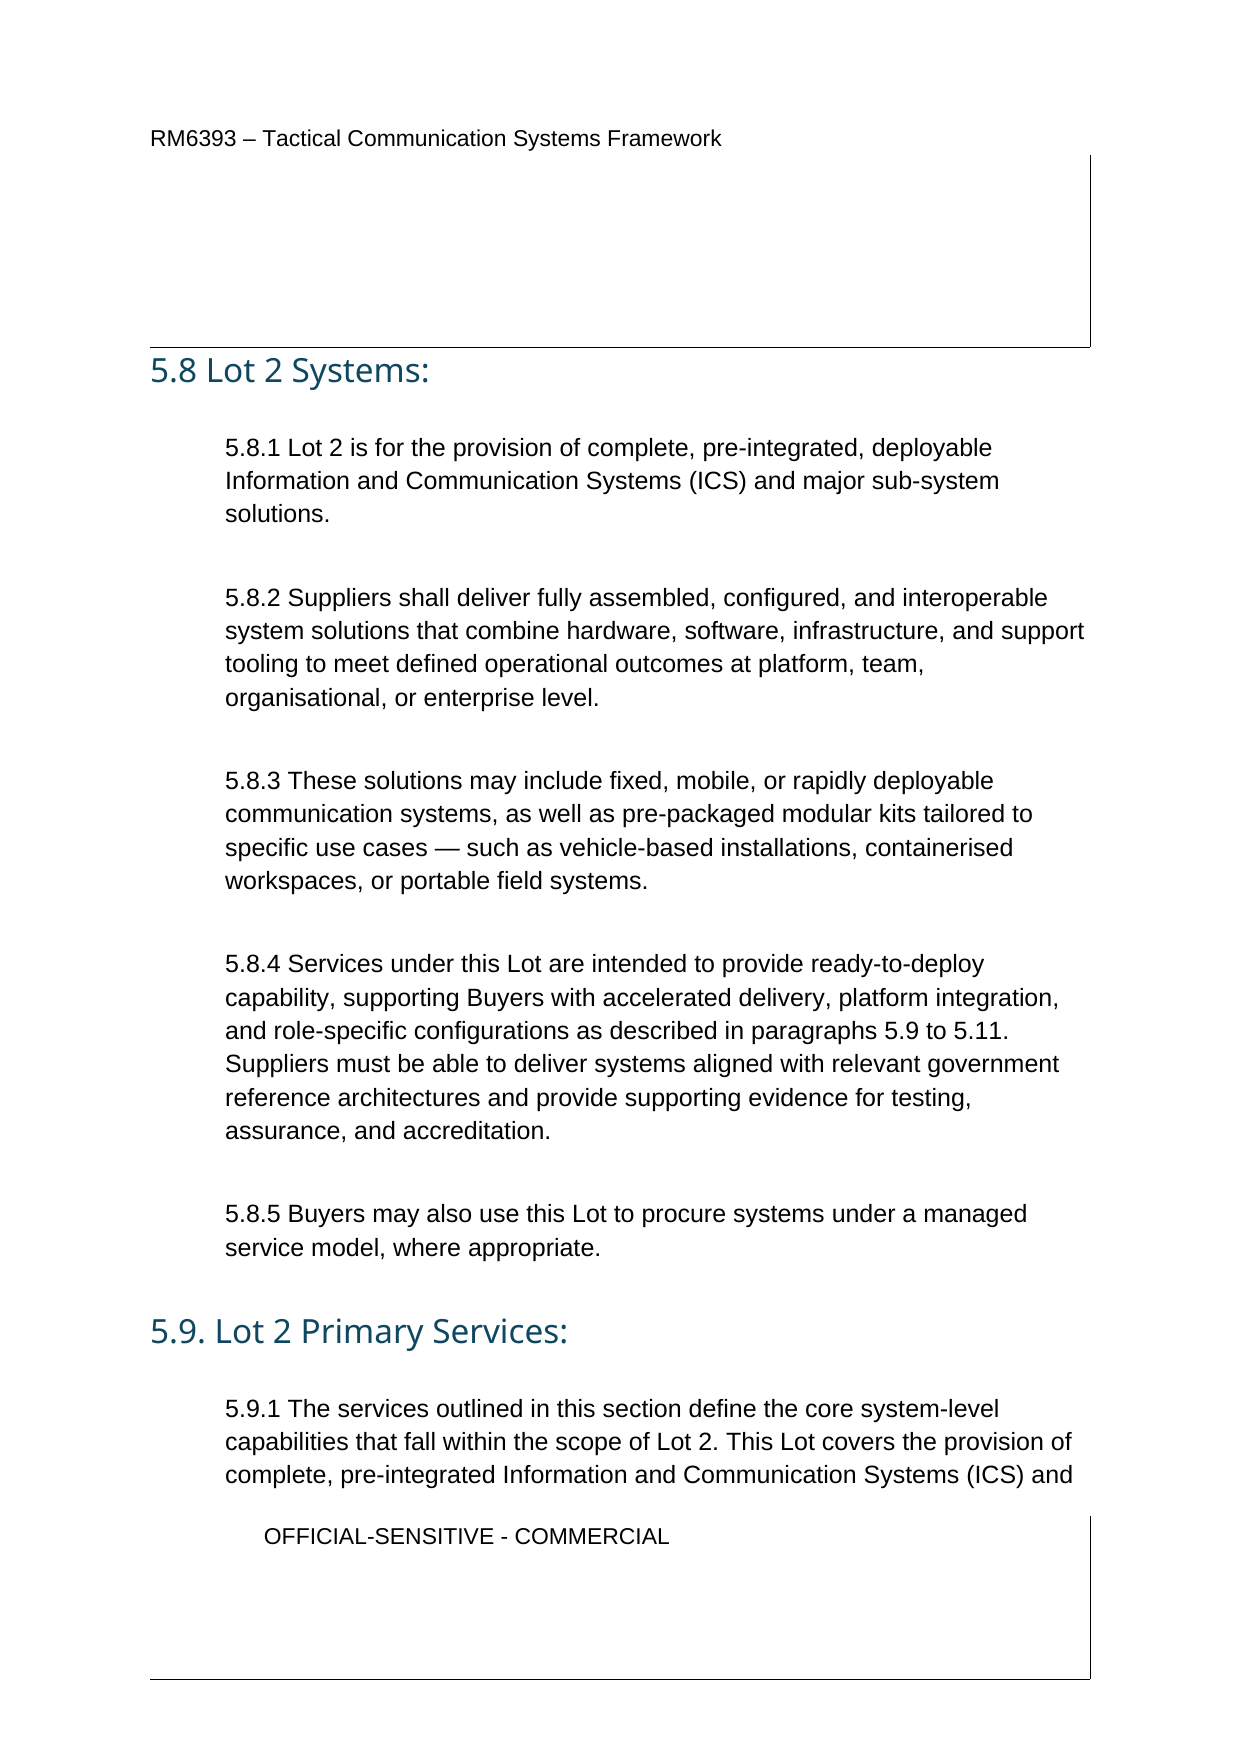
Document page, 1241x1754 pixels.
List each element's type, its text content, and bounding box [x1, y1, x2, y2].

text 5.8.4 Services under this Lot are intended to provide ready-to-deploy capability, supporting Buyers with accelerated delivery, platform integration, and role-specific configurations as described in paragraphs 5.9 to 5.11. Suppliers must be able to deliver systems aligned with relevant government reference architectures and provide supporting evidence for testing, assurance, and accreditation. [225, 949, 1090, 1145]
text 5.8.3 These solutions may include fixed, mobile, or rapidly deployable communication systems, as well as pre-packaged modular kits tailored to specific use cases — such as vehicle-based installations, containerised workspaces, or portable field systems. [225, 766, 1090, 895]
text 5.9.1 The services outlined in this section define the core system-level capabilities that fall within the scope of Lot 2. This Lot covers the provision of complete, pre-integrated Information and Communication Systems (ICS) and [225, 1394, 1090, 1489]
text 5.8.2 Suppliers shall deliver fully assembled, configured, and interoperable system solutions that combine hardware, software, infrastructure, and support tooling to meet defined operational outcomes at platform, team, organisational, or enterprise level. [225, 583, 1090, 712]
subtitle 5.8 Lot 2 Systems: [150, 347, 1090, 392]
subtitle 5.9. Lot 2 Primary Services: [150, 1308, 1090, 1353]
text 5.8.5 Buyers may also use this Lot to procure systems under a managed service model, where appropriate. [225, 1199, 1090, 1262]
text 5.8.1 Lot 2 is for the provision of complete, pre-integrated, deployable Information and Communication Systems (ICS) and major sub-system solutions. [225, 433, 1090, 528]
